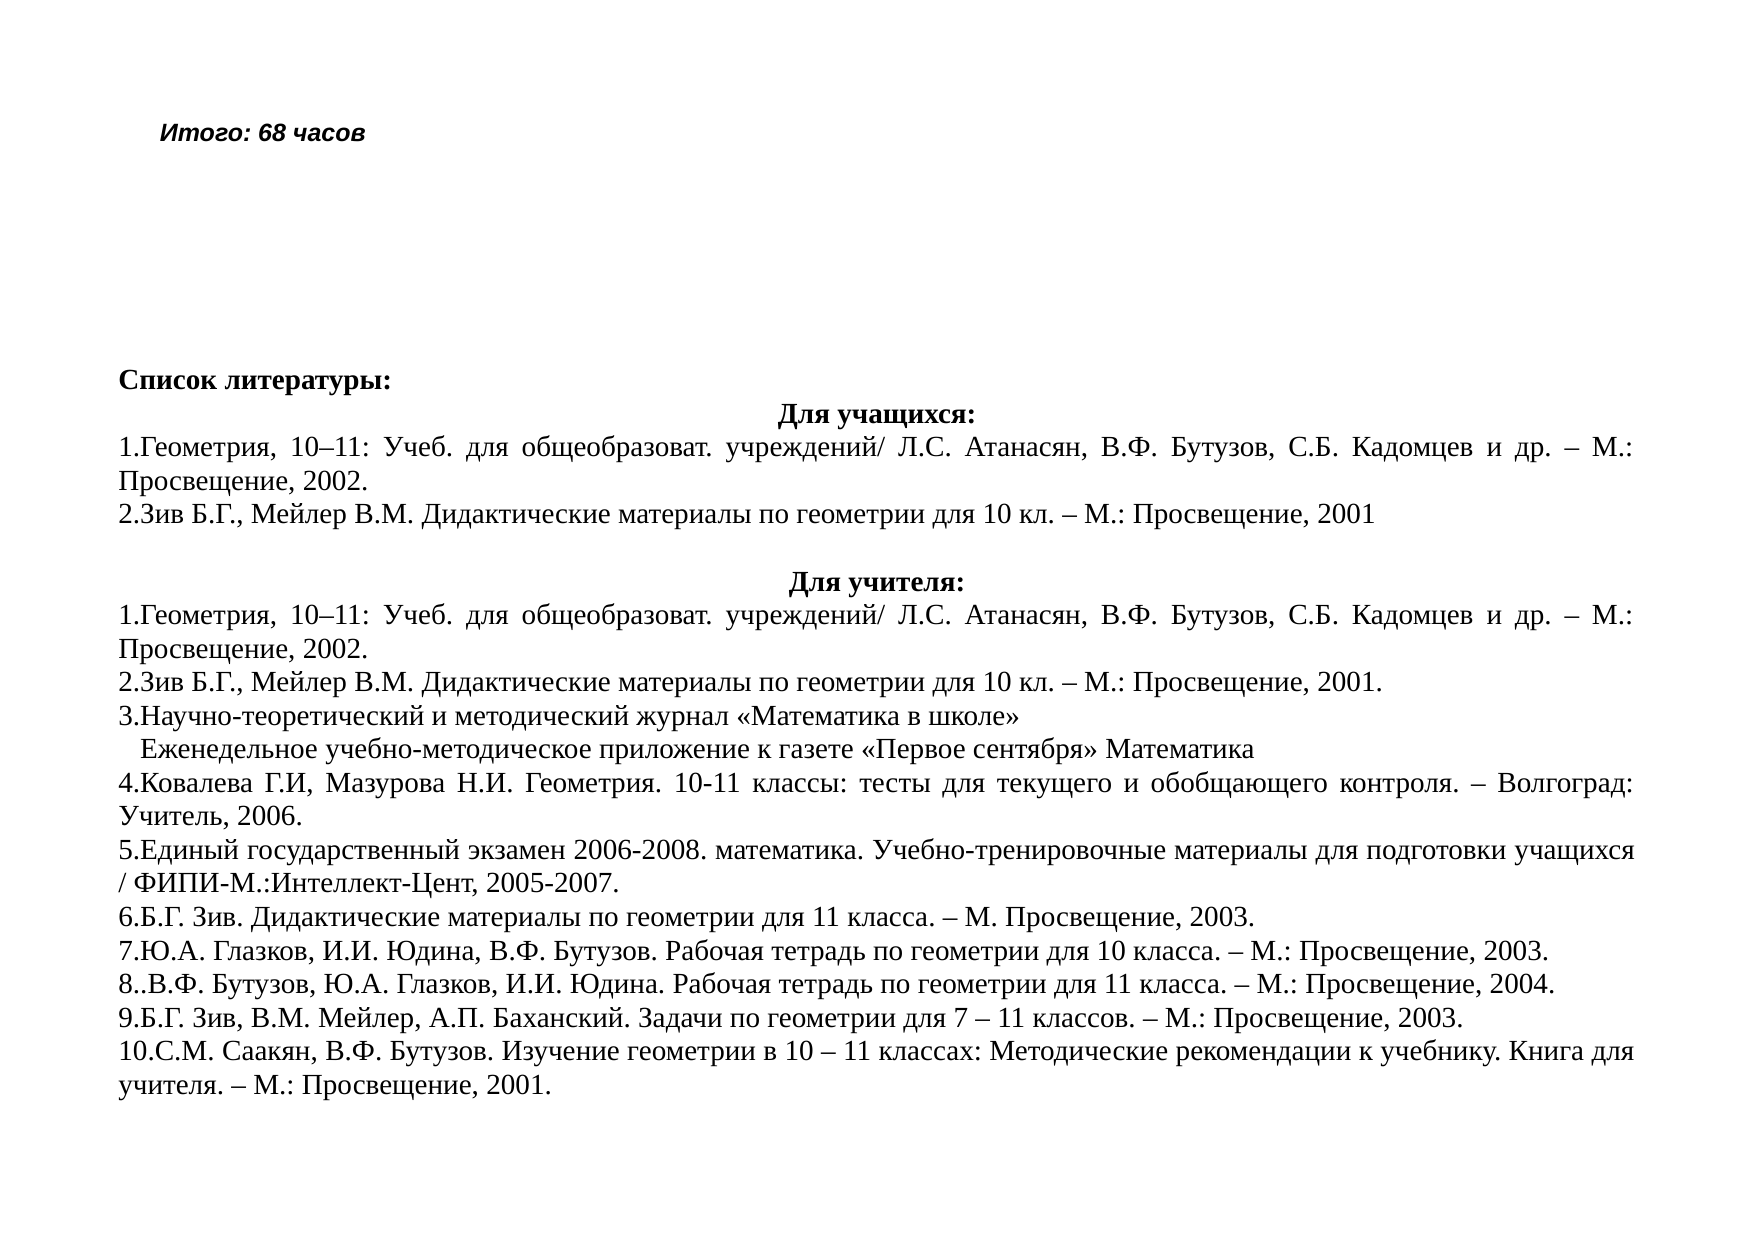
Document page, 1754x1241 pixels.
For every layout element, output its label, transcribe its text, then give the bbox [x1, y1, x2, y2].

text 1.Геометрия, 10–11: Учеб. для общеобразоват. учреждений/ Л.С. Атанасян, В.Ф. Бутузов, С.Б. Кадомцев и др. – М.: Просвещение, 2002. [118, 429, 1636, 497]
text 6.Б.Г. Зив. Дидактические материалы по геометрии для 11 класса. – М. Просвещение, 2003. [118, 899, 1636, 933]
text Список литературы: [118, 362, 1636, 396]
text Для учащихся: [118, 396, 1636, 429]
text 4.Ковалева Г.И, Мазурова Н.И. Геометрия. 10-11 классы: тесты для текущего и обобщающего контроля. – Волгоград: Учитель, 2006. [118, 765, 1636, 832]
text 5.Единый государственный экзамен 2006-2008. математика. Учебно-тренировочные материалы для подготовки учащихся / ФИПИ-М.:Интеллект-Цент, 2005-2007. [118, 832, 1636, 899]
text 8..В.Ф. Бутузов, Ю.А. Глазков, И.И. Юдина. Рабочая тетрадь по геометрии для 11 класса. – М.: Просвещение, 2004. [118, 966, 1636, 1000]
text 3.Научно-теоретический и методический журнал «Математика в школе» [118, 698, 1636, 731]
text 1.Геометрия, 10–11: Учеб. для общеобразоват. учреждений/ Л.С. Атанасян, В.Ф. Бутузов, С.Б. Кадомцев и др. – М.: Просвещение, 2002. [118, 597, 1636, 664]
text Еженедельное учебно-методическое приложение к газете «Первое сентября» Математика [118, 731, 1636, 765]
text Для учителя: [118, 564, 1636, 597]
text 2.Зив Б.Г., Мейлер В.М. Дидактические материалы по геометрии для 10 кл. – М.: Просвещение, 2001. [118, 664, 1636, 698]
text Итого: 68 часов [118, 118, 1636, 147]
text 7.Ю.А. Глазков, И.И. Юдина, В.Ф. Бутузов. Рабочая тетрадь по геометрии для 10 класса. – М.: Просвещение, 2003. [118, 933, 1636, 966]
text 9.Б.Г. Зив, В.М. Мейлер, А.П. Баханский. Задачи по геометрии для 7 – 11 классов. – М.: Просвещение, 2003. [118, 1000, 1636, 1033]
text 2.Зив Б.Г., Мейлер В.М. Дидактические материалы по геометрии для 10 кл. – М.: Просвещение, 2001 [118, 497, 1636, 530]
text 10.С.М. Саакян, В.Ф. Бутузов. Изучение геометрии в 10 – 11 классах: Методические рекомендации к учебнику. Книга для учителя. – М.: Просвещение, 2001. [118, 1033, 1636, 1100]
